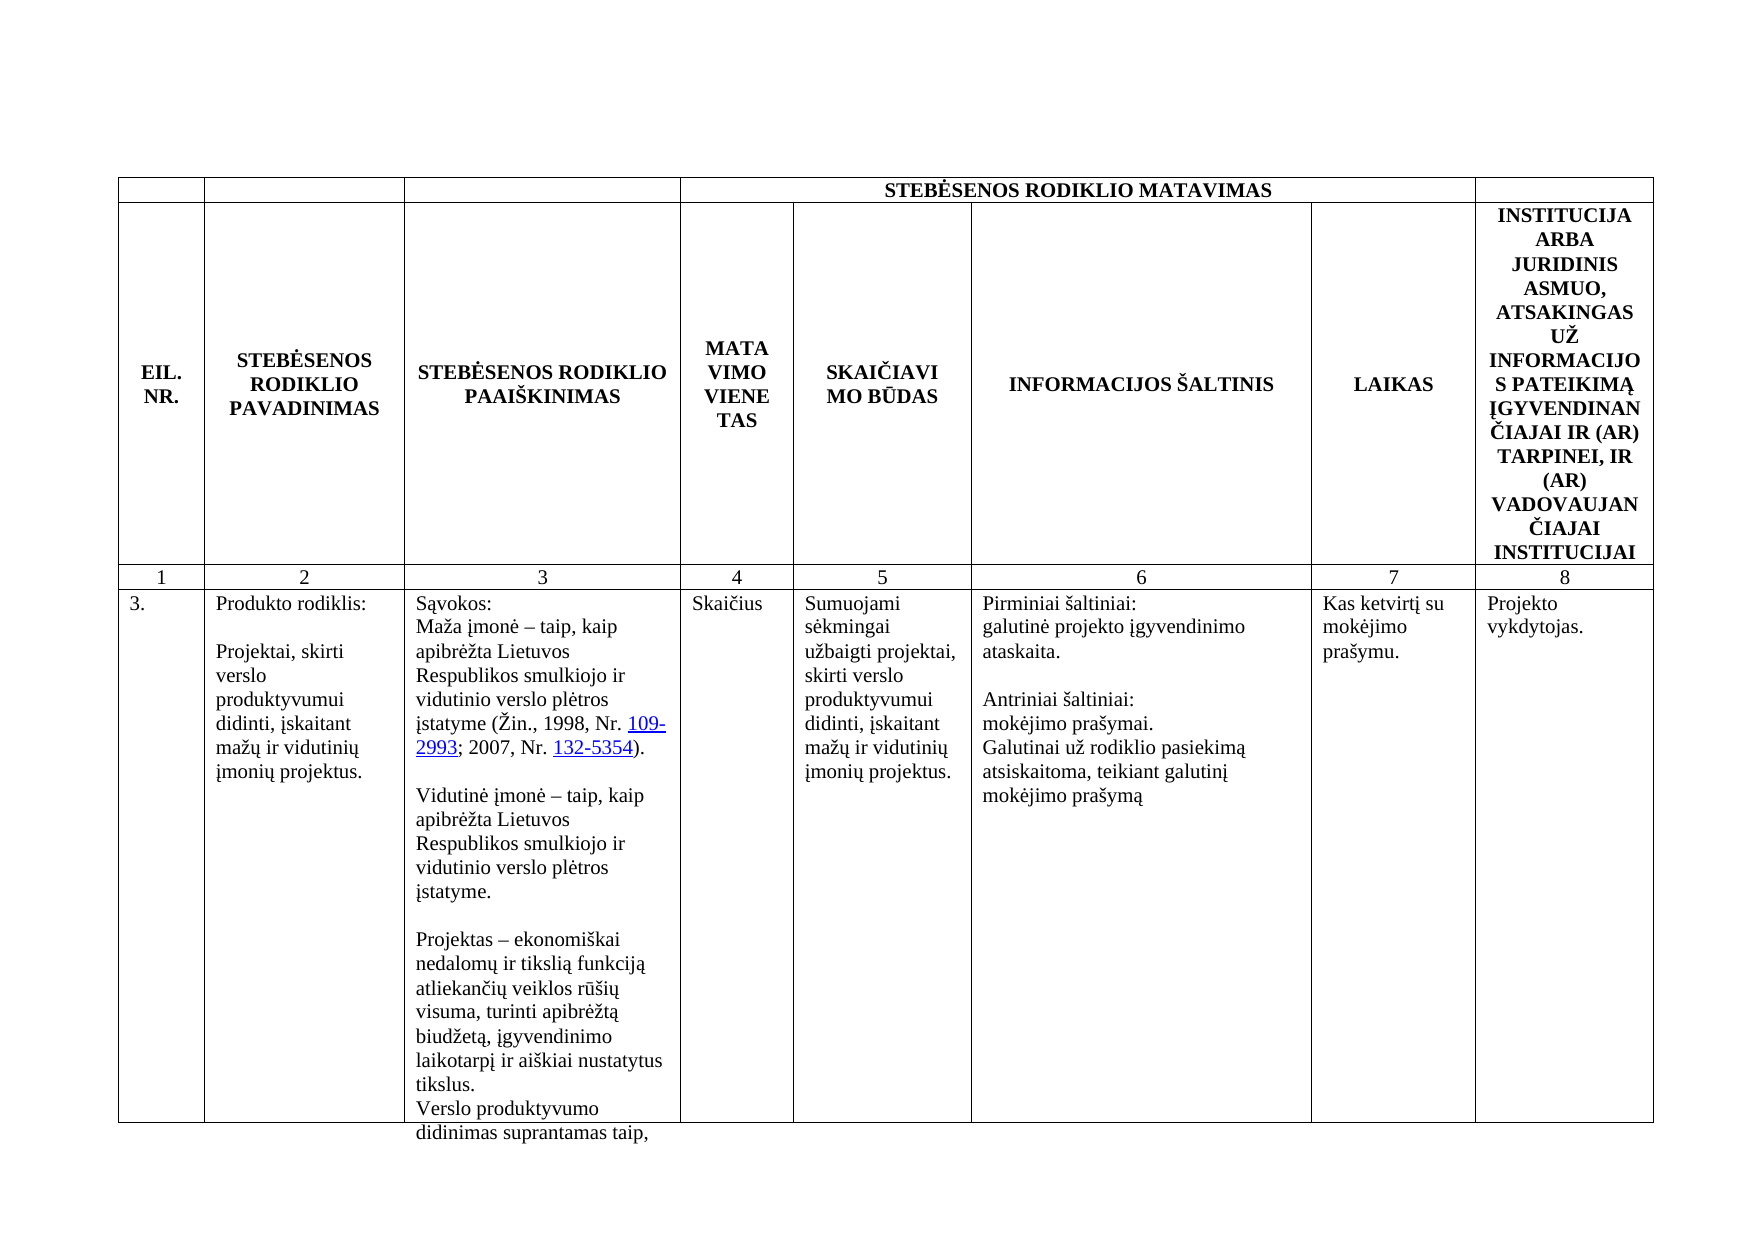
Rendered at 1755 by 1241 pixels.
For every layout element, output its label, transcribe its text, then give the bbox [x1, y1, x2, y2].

table_cell 3 [405, 565, 680, 589]
table_cell INSTITUCIJA ARBA JURIDINIS ASMUO, ATSAKINGAS UŽ INFORMACIJOS PATEIKIMĄ ĮGYVENDINANČIAJAI IR (AR) TARPINEI, IR (AR) VADOVAUJANČIAJAI INSTITUCIJAI [1476, 203, 1653, 564]
table_cell Projekto vykdytojas. [1476, 590, 1653, 1122]
table_cell Produkto rodiklis: Projektai, skirti verslo produktyvumui didinti, įskaitant mažų ir vidutinių įmonių projektus. [205, 590, 404, 1122]
table_cell 2 [205, 565, 404, 589]
table_cell 1 [119, 565, 204, 589]
table_header [405, 178, 680, 202]
table_cell Skaičius [681, 590, 793, 1122]
table_cell SKAIČIAVIMO BŪDAS [794, 203, 971, 564]
table_header STEBĖSENOS RODIKLIO MATAVIMAS [681, 178, 1475, 202]
table_cell STEBĖSENOS RODIKLIO PAVADINIMAS [205, 203, 404, 564]
table_cell 5 [794, 565, 971, 589]
table_cell LAIKAS [1312, 203, 1475, 564]
table_cell MATAVIMO VIENETAS [681, 203, 793, 564]
table_cell STEBĖSENOS RODIKLIO PAAIŠKINIMAS [405, 203, 680, 564]
table_cell Kas ketvirtį su mokėjimo prašymu. [1312, 590, 1475, 1122]
table_cell Sumuojami sėkmingai užbaigti projektai, skirti verslo produktyvumui didinti, įskaitant mažų ir vidutinių įmonių projektus. [794, 590, 971, 1122]
table_cell 8 [1476, 565, 1653, 589]
table_cell EIL. NR. [119, 203, 204, 564]
table_cell Pirminiai šaltiniai: galutinė projekto įgyvendinimo ataskaita. Antriniai šaltiniai: mokėjimo prašymai. Galutinai už rodiklio pasiekimą atsiskaitoma, teikiant galutinį mokėjimo prašymą [972, 590, 1311, 1122]
table_cell 7 [1312, 565, 1475, 589]
table_header [205, 178, 404, 202]
table_cell 6 [972, 565, 1311, 589]
table_cell Sąvokos: Maža įmonė – taip, kaip apibrėžta Lietuvos Respublikos smulkiojo ir vidutinio verslo plėtros įstatyme (Žin., 1998, Nr. 109-2993; 2007, Nr. 132-5354). Vidutinė įmonė – taip, kaip apibrėžta Lietuvos Respublikos smulkiojo ir vidutinio verslo plėtros įstatyme. Projektas – ekonomiškai nedalomų ir tikslią funkciją atliekančių veiklos rūšių visuma, turinti apibrėžtą biudžetą, įgyvendinimo laikotarpį ir aiškiai nustatytus tikslus. Verslo produktyvumo didinimas suprantamas taip, kaip aprašyta Ekonomikos augimo veiksmų programoje. [405, 590, 680, 1122]
table_header [1476, 178, 1653, 202]
table_cell INFORMACIJOS ŠALTINIS [972, 203, 1311, 564]
table_header [119, 178, 204, 202]
table_cell 3. [119, 590, 204, 1122]
table_cell 4 [681, 565, 793, 589]
